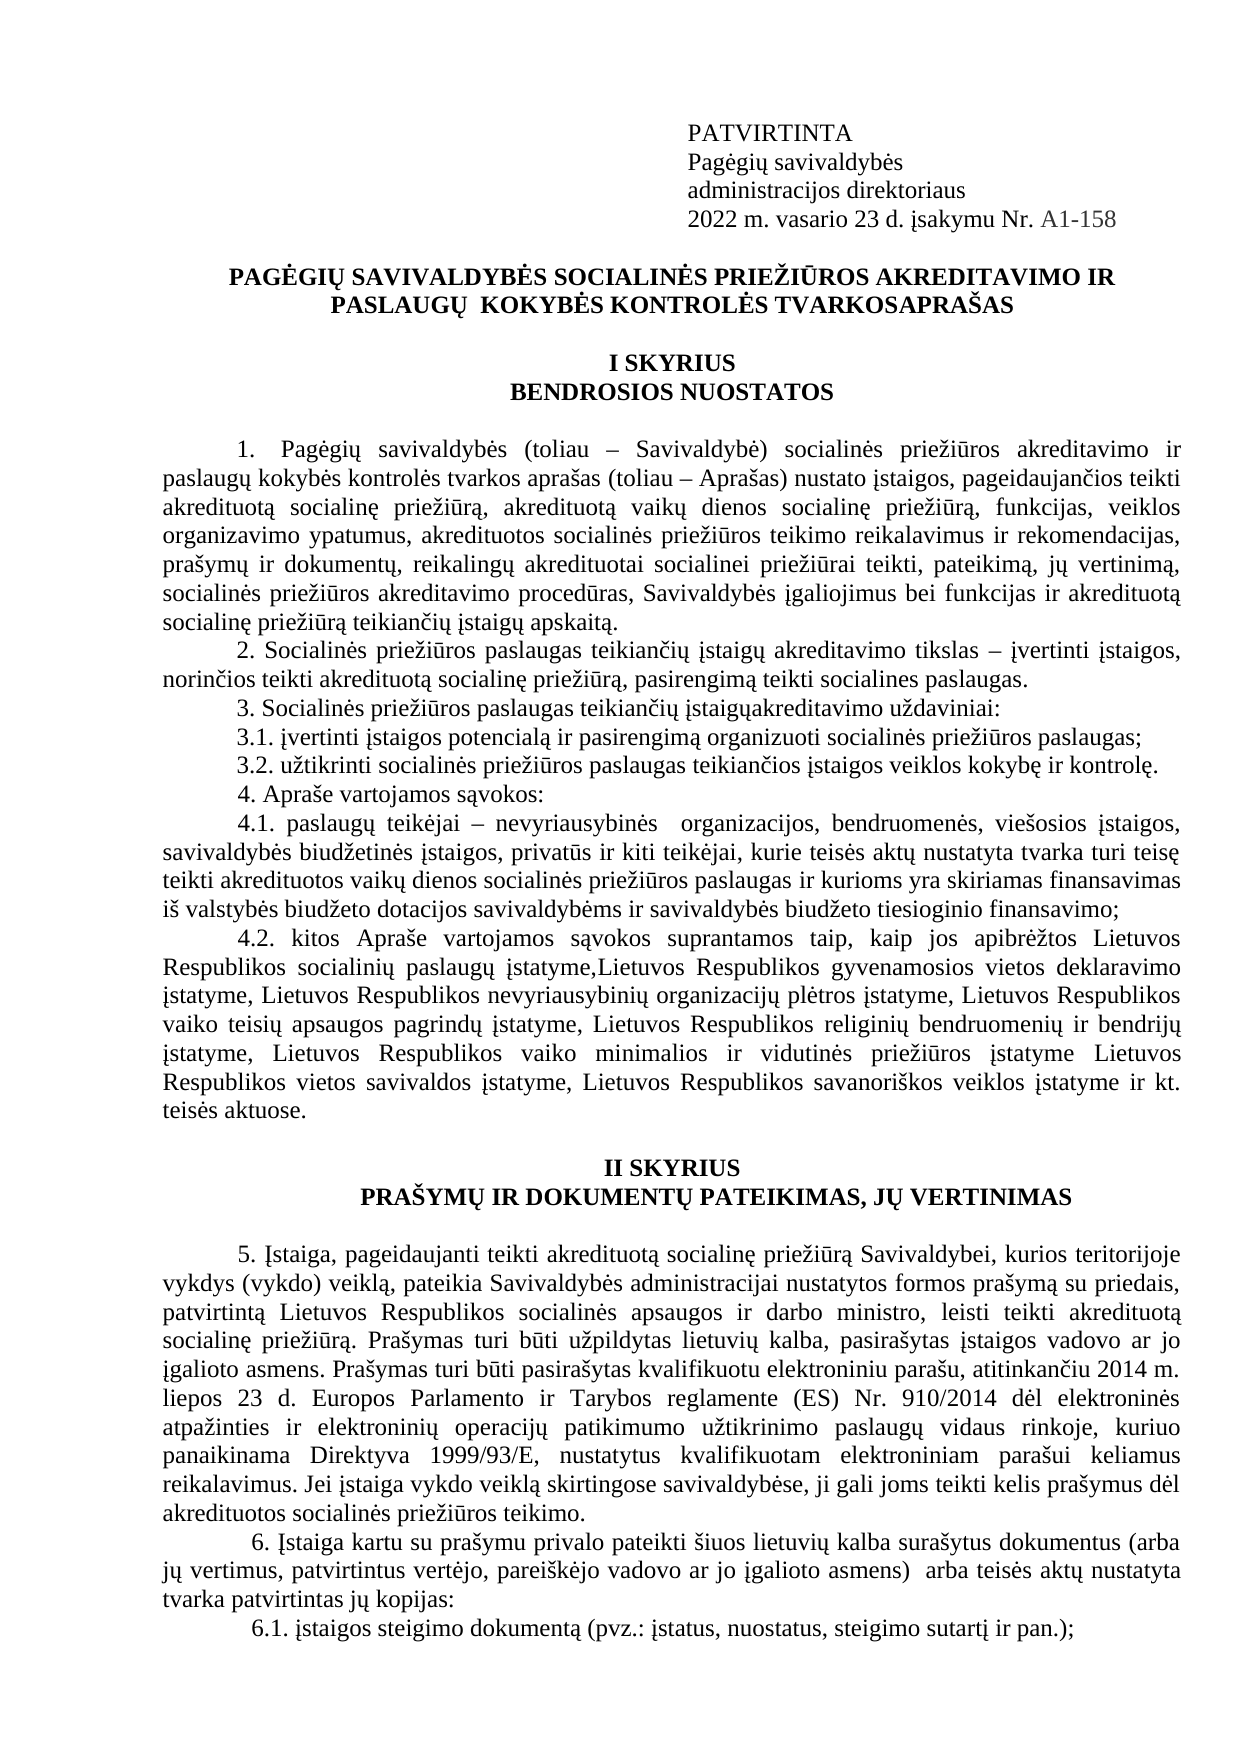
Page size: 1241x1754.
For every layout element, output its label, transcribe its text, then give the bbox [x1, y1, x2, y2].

text BENDROSIOS NUOSTATOS [162, 377, 1181, 406]
text 1. Pagėgių savivaldybės (toliau – Savivaldybė) socialinės priežiūros akreditavimo ir paslaugų kokybės kontrolės tvarkos aprašas (toliau – Aprašas) nustato įstaigos, pageidaujančios teikti akredituotą socialinę priežiūrą, akredituotą vaikų dienos socialinę priežiūrą, funkcijas, veiklos organizavimo ypatumus, akredituotos socialinės priežiūros teikimo reikalavimus ir rekomendacijas, prašymų ir dokumentų, reikalingų akredituotai socialinei priežiūrai teikti, pateikimą, jų vertinimą, socialinės priežiūros akreditavimo procedūras, Savivaldybės įgaliojimus bei funkcijas ir akredituotą socialinę priežiūrą teikiančių įstaigų apskaitą. [162, 434, 1181, 636]
text Pagėgių savivaldybės [687, 147, 1181, 176]
text 4. Apraše vartojamos sąvokos: [162, 779, 1181, 808]
text II SKYRIUS [162, 1153, 1181, 1182]
text I SKYRIUS [162, 348, 1181, 377]
text administracijos direktoriaus [687, 176, 1181, 204]
text 3.2. užtikrinti socialinės priežiūros paslaugas teikiančios įstaigos veiklos kokybę ir kontrolę. [162, 751, 1181, 779]
text 4.2. kitos Apraše vartojamos sąvokos suprantamos taip, kaip jos apibrėžtos Lietuvos Respublikos socialinių paslaugų įstatyme,Lietuvos Respublikos gyvenamosios vietos deklaravimo įstatyme, Lietuvos Respublikos nevyriausybinių organizacijų plėtros įstatyme, Lietuvos Respublikos vaiko teisių apsaugos pagrindų įstatyme, Lietuvos Respublikos religinių bendruomenių ir bendrijų įstatyme, Lietuvos Respublikos vaiko minimalios ir vidutinės priežiūros įstatyme Lietuvos Respublikos vietos savivaldos įstatyme, Lietuvos Respublikos savanoriškos veiklos įstatyme ir kt. teisės aktuose. [162, 923, 1181, 1124]
text 2022 m. vasario 23 d. įsakymu Nr. A1-158 [687, 204, 1181, 233]
text PAGĖGIŲ SAVIVALDYBĖS SOCIALINĖS PRIEŽIŪROS AKREDITAVIMO IR PASLAUGŲ KOKYBĖS KONTROLĖS TVARKOSAPRAŠAS [162, 262, 1181, 319]
text 6. Įstaiga kartu su prašymu privalo pateikti šiuos lietuvių kalba surašytus dokumentus (arba jų vertimus, patvirtintus vertėjo, pareiškėjo vadovo ar jo įgalioto asmens) arba teisės aktų nustatyta tvarka patvirtintas jų kopijas: [162, 1527, 1181, 1613]
text 3. Socialinės priežiūros paslaugas teikiančių įstaigųakreditavimo uždaviniai: [162, 693, 1181, 722]
text 4.1. paslaugų teikėjai – nevyriausybinės organizacijos, bendruomenės, viešosios įstaigos, savivaldybės biudžetinės įstaigos, privatūs ir kiti teikėjai, kurie teisės aktų nustatyta tvarka turi teisę teikti akredituotos vaikų dienos socialinės priežiūros paslaugas ir kurioms yra skiriamas finansavimas iš valstybės biudžeto dotacijos savivaldybėms ir savivaldybės biudžeto tiesioginio finansavimo; [162, 808, 1181, 923]
text PRAŠYMŲ IR DOKUMENTŲ PATEIKIMAS, JŲ VERTINIMAS [251, 1182, 1181, 1211]
text 3.1. įvertinti įstaigos potencialą ir pasirengimą organizuoti socialinės priežiūros paslaugas; [162, 722, 1181, 751]
text PATVIRTINTA [687, 118, 1181, 147]
text 2. Socialinės priežiūros paslaugas teikiančių įstaigų akreditavimo tikslas – įvertinti įstaigos, norinčios teikti akredituotą socialinę priežiūrą, pasirengimą teikti socialines paslaugas. [162, 636, 1181, 693]
text 5. Įstaiga, pageidaujanti teikti akredituotą socialinę priežiūrą Savivaldybei, kurios teritorijoje vykdys (vykdo) veiklą, pateikia Savivaldybės administracijai nustatytos formos prašymą su priedais, patvirtintą Lietuvos Respublikos socialinės apsaugos ir darbo ministro, leisti teikti akredituotą socialinę priežiūrą. Prašymas turi būti užpildytas lietuvių kalba, pasirašytas įstaigos vadovo ar jo įgalioto asmens. Prašymas turi būti pasirašytas kvalifikuotu elektroniniu parašu, atitinkančiu 2014 m. liepos 23 d. Europos Parlamento ir Tarybos reglamente (ES) Nr. 910/2014 dėl elektroninės atpažinties ir elektroninių operacijų patikimumo užtikrinimo paslaugų vidaus rinkoje, kuriuo panaikinama Direktyva 1999/93/E, nustatytus kvalifikuotam elektroniniam parašui keliamus reikalavimus. Jei įstaiga vykdo veiklą skirtingose savivaldybėse, ji gali joms teikti kelis prašymus dėl akredituotos socialinės priežiūros teikimo. [162, 1239, 1181, 1527]
text 6.1. įstaigos steigimo dokumentą (pvz.: įstatus, nuostatus, steigimo sutartį ir pan.); [162, 1613, 1181, 1642]
